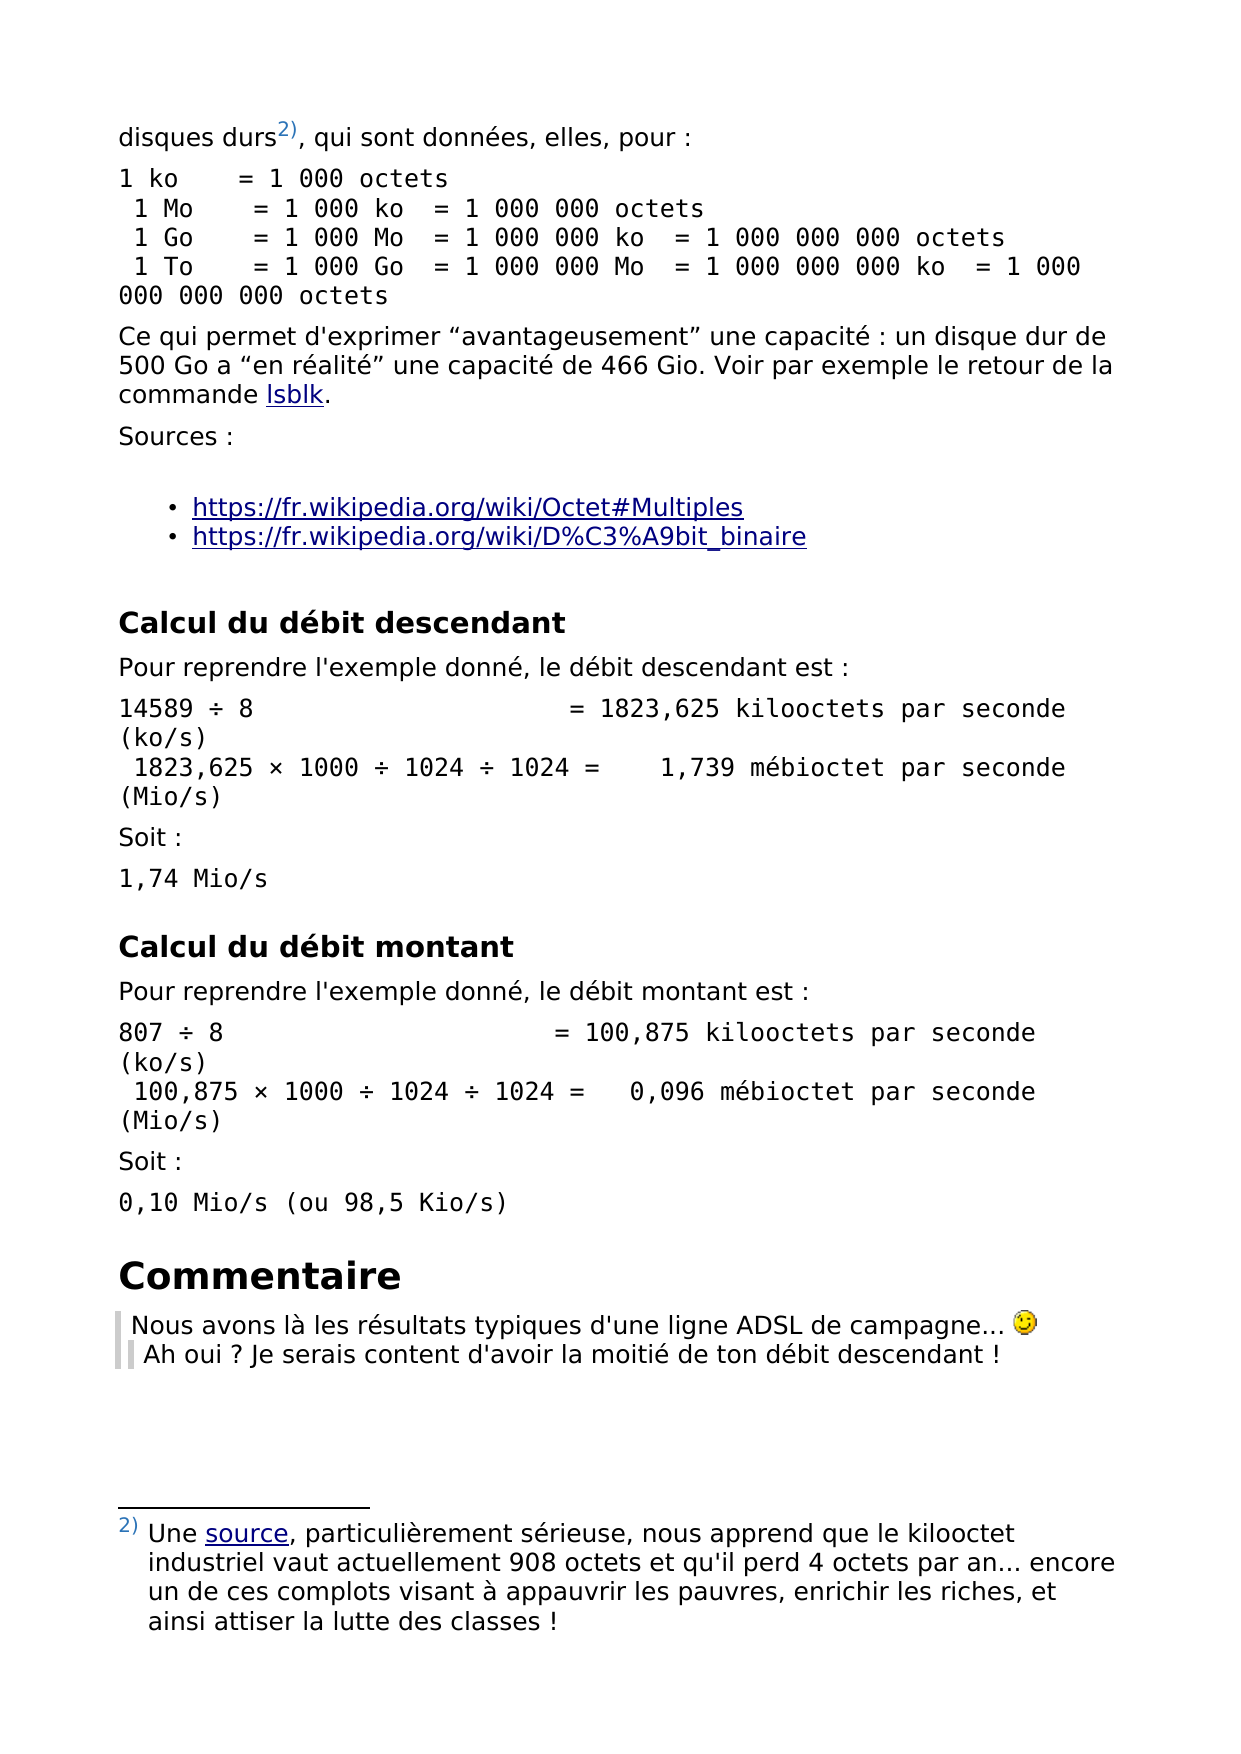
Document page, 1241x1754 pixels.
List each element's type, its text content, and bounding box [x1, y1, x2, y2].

text Hé oui, il y a “de la triche” dans les capacités de stockage annoncées des disques durs, qui sont données, elles, pour : [118, 118, 1122, 152]
text 1,74 Mio/s [118, 864, 1122, 894]
text Soit : [118, 823, 1122, 852]
text Pour reprendre l'exemple donné, le débit montant est : [118, 977, 1122, 1006]
subtitle Commentaire [118, 1254, 1122, 1298]
text 807 ÷ 8 = 100,875 kilooctets par seconde (ko/s) 100,875 × 1000 ÷ 1024 ÷ 1024 = 0,096 mébioctet par seconde (Mio/s) [118, 1018, 1122, 1135]
text 0,10 Mio/s (ou 98,5 Kio/s) [118, 1189, 1122, 1218]
text 14589 ÷ 8 = 1823,625 kilooctets par seconde (ko/s) 1823,625 × 1000 ÷ 1024 ÷ 1024 = 1,739 mébioctet par seconde (Mio/s) [118, 694, 1122, 811]
picture [1013, 1310, 1037, 1335]
list https://fr.wikipedia.org/wiki/Octet#Multiples [177, 493, 1122, 523]
list https://fr.wikipedia.org/wiki/D%C3%A9bit_binaire [177, 523, 1122, 552]
text 1 ko = 1 000 octets 1 Mo = 1 000 ko = 1 000 000 octets 1 Go = 1 000 Mo = 1 000 000 ko = 1 000 000 000 octets 1 To = 1 000 Go = 1 000 000 Mo = 1 000 000 000 ko = 1 000 000 000 000 octets [118, 165, 1122, 311]
table_header Nous avons là les résultats typiques d'une ligne ADSL de campagne... [121, 1311, 1122, 1369]
table_header Ah oui ? Je serais content d'avoir la moitié de ton débit descendant ! [134, 1340, 1109, 1369]
text Sources : [118, 422, 1122, 451]
text Pour reprendre l'exemple donné, le débit descendant est : [118, 653, 1122, 682]
subtitle Calcul du débit montant [118, 930, 1122, 964]
text Ce qui permet d'exprimer “avantageusement” une capacité : un disque dur de 500 Go a “en réalité” une capacité de 466 Gio. Voir par exemple le retour de la commande lsblk. [118, 322, 1122, 410]
text Soit : [118, 1147, 1122, 1176]
text Une source, particulièrement sérieuse, nous apprend que le kilooctet industriel vaut actuellement 908 octets et qu'il perd 4 octets par an... encore un de ces complots visant à appauvrir les pauvres, enrichir les riches, et ainsi attiser la lutte des classes ! [118, 1514, 1122, 1636]
subtitle Calcul du débit descendant [118, 606, 1122, 640]
